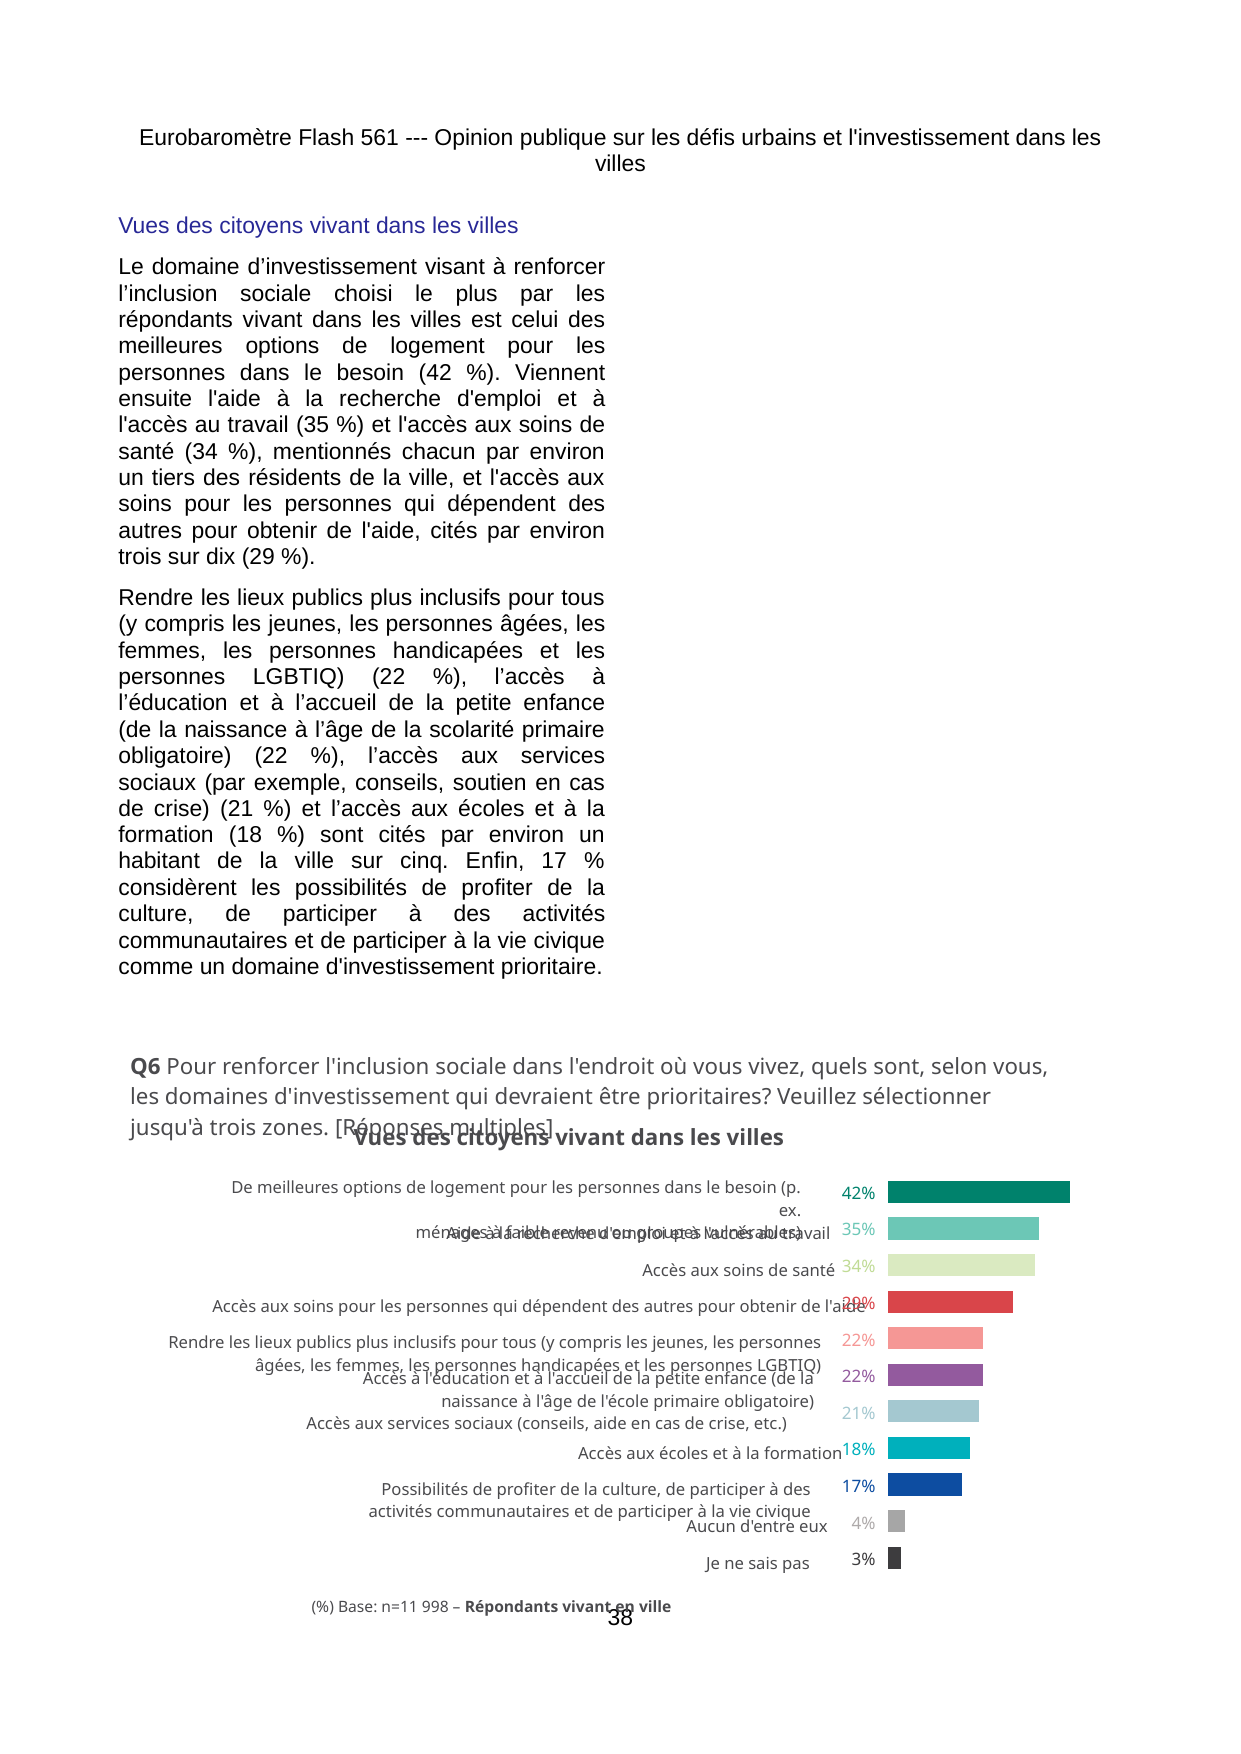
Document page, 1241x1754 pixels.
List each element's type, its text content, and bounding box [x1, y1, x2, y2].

text Le domaine d’investissement visant à renforcer l’inclusion sociale choisi le plus par les répondants vivant dans les villes est celui des meilleures options de logement pour les personnes dans le besoin (42 %). Viennent ensuite l'aide à la recherche d'emploi et à l'accès au travail (35 %) et l'accès aux soins de santé (34 %), mentionnés chacun par environ un tiers des résidents de la ville, et l'accès aux soins pour les personnes qui dépendent des autres pour obtenir de l'aide, cités par environ trois sur dix (29 %). [118, 253, 605, 569]
text Vues des citoyens vivant dans les villes [118, 212, 605, 238]
text Rendre les lieux publics plus inclusifs pour tous (y compris les jeunes, les personnes âgées, les femmes, les personnes handicapées et les personnes LGBTIQ) (22 %), l’accès à l’éducation et à l’accueil de la petite enfance (de la naissance à l’âge de la scolarité primaire obligatoire) (22 %), l’accès aux services sociaux (par exemple, conseils, soutien en cas de crise) (21 %) et l’accès aux écoles et à la formation (18 %) sont cités par environ un habitant de la ville sur cinq. Enfin, 17 % considèrent les possibilités de profiter de la culture, de participer à des activités communautaires et de participer à la vie civique comme un domaine d'investissement prioritaire. [118, 584, 605, 979]
